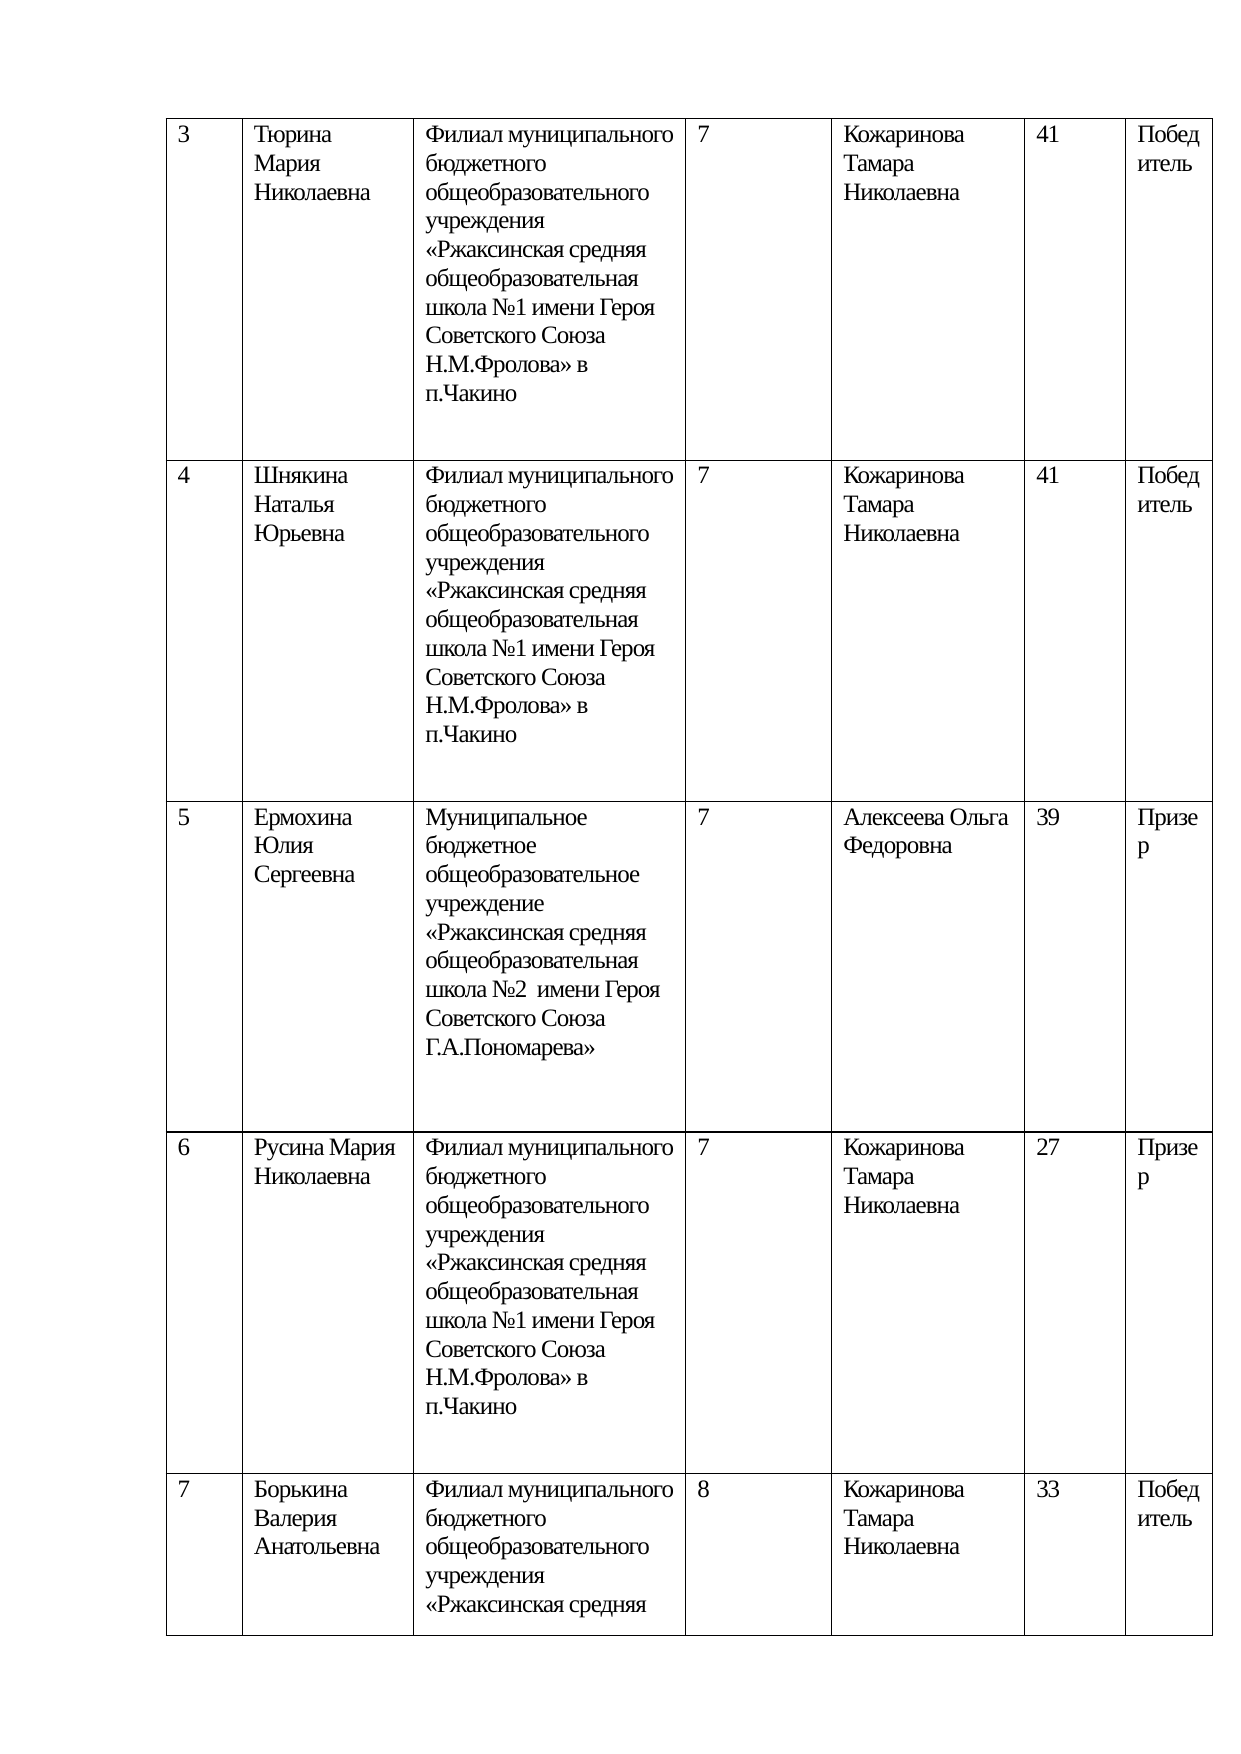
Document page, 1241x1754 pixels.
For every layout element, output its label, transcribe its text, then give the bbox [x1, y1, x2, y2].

table_cell Филиал муниципального бюджетного общеобразовательного учреждения «Ржаксинская средняя общеобразовательная школа №1 имени Героя Советского Союза Н.М.Фролова» в п.Чакино [414, 1133, 685, 1473]
table_cell 3 [167, 119, 242, 459]
table_cell 41 [1025, 461, 1125, 801]
table_cell 33 [1025, 1474, 1125, 1635]
table_cell 41 [1025, 119, 1125, 459]
table_cell Ермохина Юлия Сергеевна [243, 802, 413, 1131]
table_cell Призер [1126, 1133, 1212, 1473]
table_cell Призер [1126, 802, 1212, 1131]
table_cell 5 [167, 802, 242, 1131]
table_cell Кожаринова Тамара Николаевна [832, 119, 1024, 459]
table_cell 7 [686, 1133, 831, 1473]
table_cell 4 [167, 461, 242, 801]
table_cell Шнякина Наталья Юрьевна [243, 461, 413, 801]
table_cell 7 [686, 461, 831, 801]
table_cell 7 [686, 119, 831, 459]
table_cell 27 [1025, 1133, 1125, 1473]
table_cell Победитель [1126, 1474, 1212, 1635]
table_cell 7 [686, 802, 831, 1131]
table_cell Филиал муниципального бюджетного общеобразовательного учреждения «Ржаксинская средняя [414, 1474, 685, 1635]
table_cell Кожаринова Тамара Николаевна [832, 461, 1024, 801]
table_cell Алексеева Ольга Федоровна [832, 802, 1024, 1131]
table_cell 6 [167, 1133, 242, 1473]
table_cell Борькина Валерия Анатольевна [243, 1474, 413, 1635]
table_cell Филиал муниципального бюджетного общеобразовательного учреждения «Ржаксинская средняя общеобразовательная школа №1 имени Героя Советского Союза Н.М.Фролова» в п.Чакино [414, 119, 685, 459]
table_cell Русина Мария Николаевна [243, 1133, 413, 1473]
table_cell Победитель [1126, 119, 1212, 459]
table_cell Победитель [1126, 461, 1212, 801]
table_cell 7 [167, 1474, 242, 1635]
table_cell 8 [686, 1474, 831, 1635]
table_cell Кожаринова Тамара Николаевна [832, 1133, 1024, 1473]
table_cell Кожаринова Тамара Николаевна [832, 1474, 1024, 1635]
table_cell Муниципальное бюджетное общеобразовательное учреждение «Ржаксинская средняя общеобразовательная школа №2 имени Героя Советского Союза Г.А.Пономарева» [414, 802, 685, 1131]
table_cell Филиал муниципального бюджетного общеобразовательного учреждения «Ржаксинская средняя общеобразовательная школа №1 имени Героя Советского Союза Н.М.Фролова» в п.Чакино [414, 461, 685, 801]
table_cell 39 [1025, 802, 1125, 1131]
table_cell Тюрина Мария Николаевна [243, 119, 413, 459]
